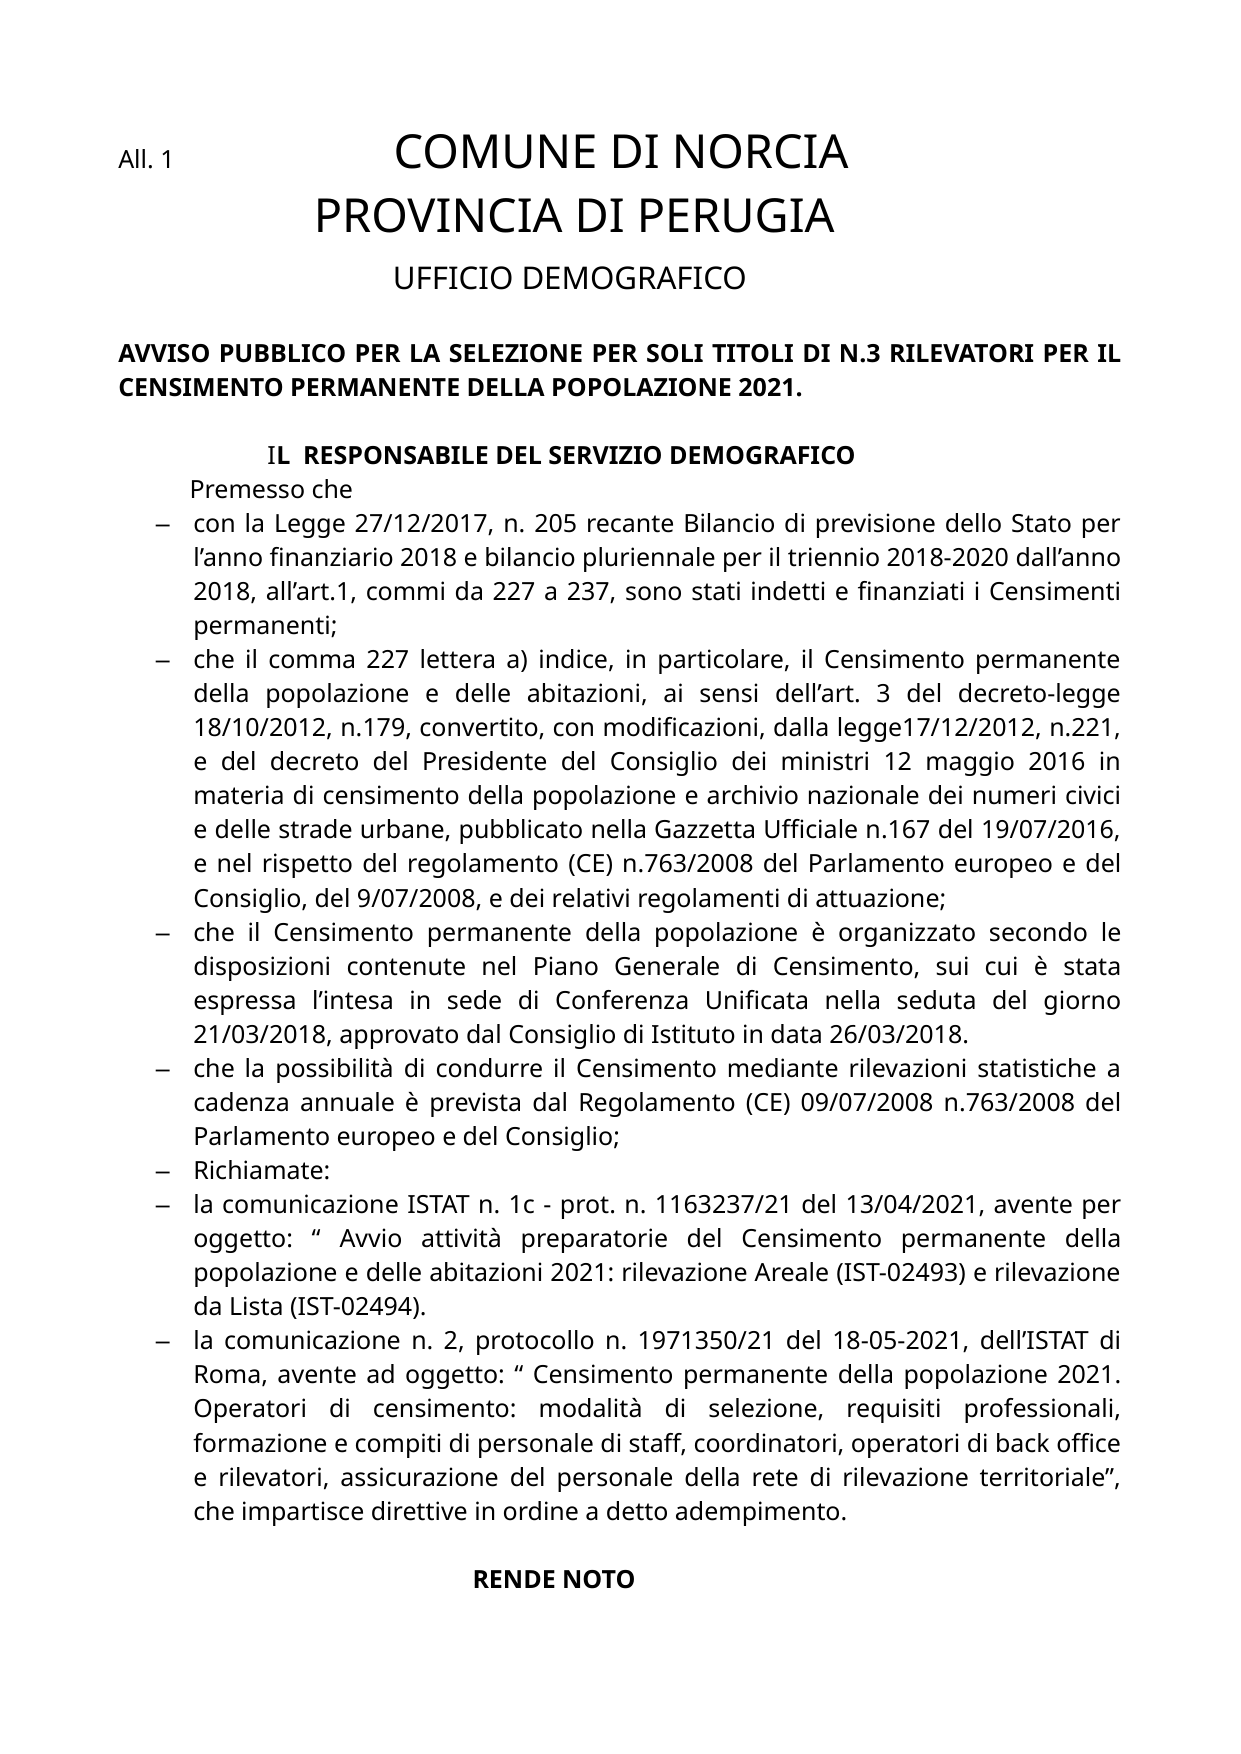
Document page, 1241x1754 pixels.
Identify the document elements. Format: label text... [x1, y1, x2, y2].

list che il comma 227 lettera a) indice, in particolare, il Censimento permanente della popolazione e delle abitazioni, ai sensi dell’art. 3 del decreto-legge 18/10/2012, n.179, convertito, con modificazioni, dalla legge17/12/2012, n.221, e del decreto del Presidente del Consiglio dei ministri 12 maggio 2016 in materia di censimento della popolazione e archivio nazionale dei numeri civici e delle strade urbane, pubblicato nella Gazzetta Ufficiale n.167 del 19/07/2016, e nel rispetto del regolamento (CE) n.763/2008 del Parlamento europeo e del Consiglio, del 9/07/2008, e dei relativi regolamenti di attuazione; [156, 642, 1122, 914]
text Premesso che [118, 471, 1122, 506]
text AVVISO PUBBLICO PER LA SELEZIONE PER SOLI TITOLI DI N.3 RILEVATORI PER IL CENSIMENTO PERMANENTE DELLA POPOLAZIONE 2021. [118, 335, 1122, 403]
list che la possibilità di condurre il Censimento mediante rilevazioni statistiche a cadenza annuale è prevista dal Regolamento (CE) 09/07/2008 n.763/2008 del Parlamento europeo e del Consiglio; [156, 1051, 1122, 1153]
text UFFICIO DEMOGRAFICO [118, 246, 1122, 301]
list Richiamate: [156, 1153, 1122, 1187]
list RENDE NOTO [156, 1561, 1122, 1596]
list la comunicazione ISTAT n. 1c - prot. n. 1163237/21 del 13/04/2021, avente per oggetto: “ Avvio attività preparatorie del Censimento permanente della popolazione e delle abitazioni 2021: rilevazione Areale (IST-02493) e rilevazione da Lista (IST-02494). [156, 1187, 1122, 1323]
text IL RESPONSABILE DEL SERVIZIO DEMOGRAFICO [118, 437, 1122, 471]
text All. 1 COMUNE DI NORCIA PROVINCIA DI PERUGIA [118, 118, 1122, 246]
list con la Legge 27/12/2017, n. 205 recante Bilancio di previsione dello Stato per l’anno finanziario 2018 e bilancio pluriennale per il triennio 2018-2020 dall’anno 2018, all’art.1, commi da 227 a 237, sono stati indetti e finanziati i Censimenti permanenti; [156, 506, 1122, 642]
list che il Censimento permanente della popolazione è organizzato secondo le disposizioni contenute nel Piano Generale di Censimento, sui cui è stata espressa l’intesa in sede di Conferenza Unificata nella seduta del giorno 21/03/2018, approvato dal Consiglio di Istituto in data 26/03/2018. [156, 914, 1122, 1051]
list la comunicazione n. 2, protocollo n. 1971350/21 del 18-05-2021, dell’ISTAT di Roma, avente ad oggetto: “ Censimento permanente della popolazione 2021. Operatori di censimento: modalità di selezione, requisiti professionali, formazione e compiti di personale di staff, coordinatori, operatori di back office e rilevatori, assicurazione del personale della rete di rilevazione territoriale”, che impartisce direttive in ordine a detto adempimento. [156, 1323, 1122, 1527]
